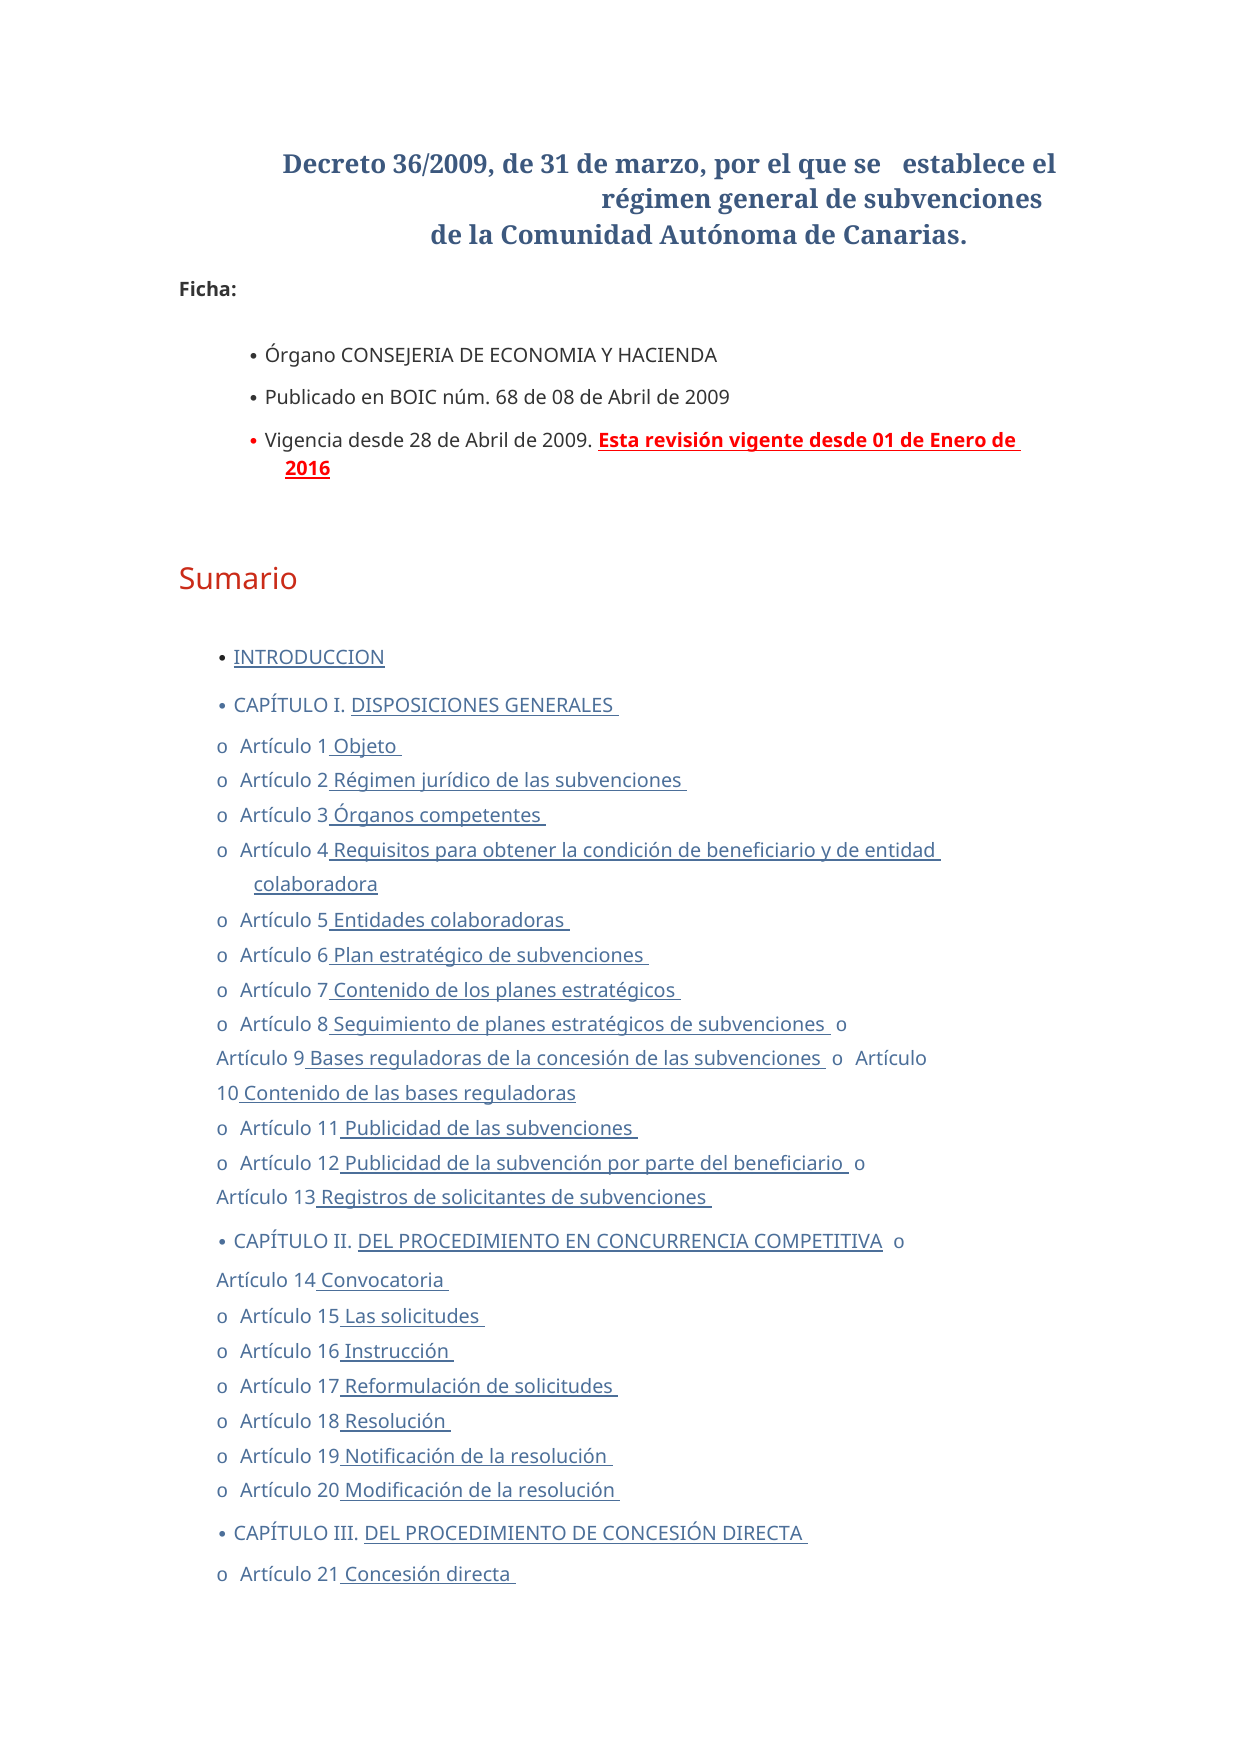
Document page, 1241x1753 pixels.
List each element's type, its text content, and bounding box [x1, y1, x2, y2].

text o Artículo 8 Seguimiento de planes estratégicos de subvenciones o Artículo 9 Bases reguladoras de la concesión de las subvenciones o Artículo 10 Contenido de las bases reguladoras [216, 1011, 927, 1106]
text ∙ CAPÍTULO II. DEL PROCEDIMIENTO EN CONCURRENCIA COMPETITIVA o Artículo 14 Convocatoria [216, 1219, 959, 1294]
text o Artículo 11 Publicidad de las subvenciones [216, 1114, 1069, 1142]
text ∙ CAPÍTULO I. DISPOSICIONES GENERALES [216, 683, 1069, 724]
text ∙ INTRODUCCION [216, 635, 1069, 676]
text o Artículo 3 Órganos competentes [216, 801, 1069, 828]
text o Artículo 1 Objeto [216, 732, 1069, 759]
text o Artículo 18 Resolución [216, 1407, 1069, 1434]
text de la Comunidad Autónoma de Canarias. [175, 217, 968, 252]
text o Artículo 12 Publicidad de la subvención por parte del beneficiario o Artículo 13 Registros de solicitantes de subvenciones [216, 1149, 928, 1210]
text o Artículo 6 Plan estratégico de subvenciones [216, 941, 1069, 968]
text Ficha: [179, 276, 1069, 303]
text o Artículo 20 Modificación de la resolución [216, 1477, 1069, 1504]
text o Artículo 5 Entidades colaboradoras [216, 906, 1069, 933]
text o Artículo 21 Concesión directa [216, 1560, 1069, 1587]
text ∙ Órgano CONSEJERIA DE ECONOMIA Y HACIENDA [247, 333, 1069, 374]
text ∙ Publicado en BOIC núm. 68 de 08 de Abril de 2009 [247, 375, 1069, 416]
text o Artículo 19 Notificación de la resolución [216, 1442, 1069, 1469]
text o Artículo 4 Requisitos para obtener la condición de beneficiario y de entidad colaboradora [216, 836, 1029, 897]
text ∙ CAPÍTULO III. DEL PROCEDIMIENTO DE CONCESIÓN DIRECTA [216, 1511, 1069, 1552]
text Sumario [179, 557, 1069, 598]
text o Artículo 15 Las solicitudes [216, 1303, 1069, 1330]
text Decreto 36/2009, de 31 de marzo, por el que se establece el régimen general de subvenciones [175, 146, 1056, 217]
text o Artículo 2 Régimen jurídico de las subvenciones [216, 767, 1069, 794]
text o Artículo 17 Reformulación de solicitudes [216, 1372, 1069, 1399]
text o Artículo 16 Instrucción [216, 1337, 1069, 1364]
text o Artículo 7 Contenido de los planes estratégicos [216, 976, 1069, 1003]
text ∙ Vigencia desde 28 de Abril de 2009. Esta revisión vigente desde 01 de Enero de 2016 [247, 417, 1051, 481]
